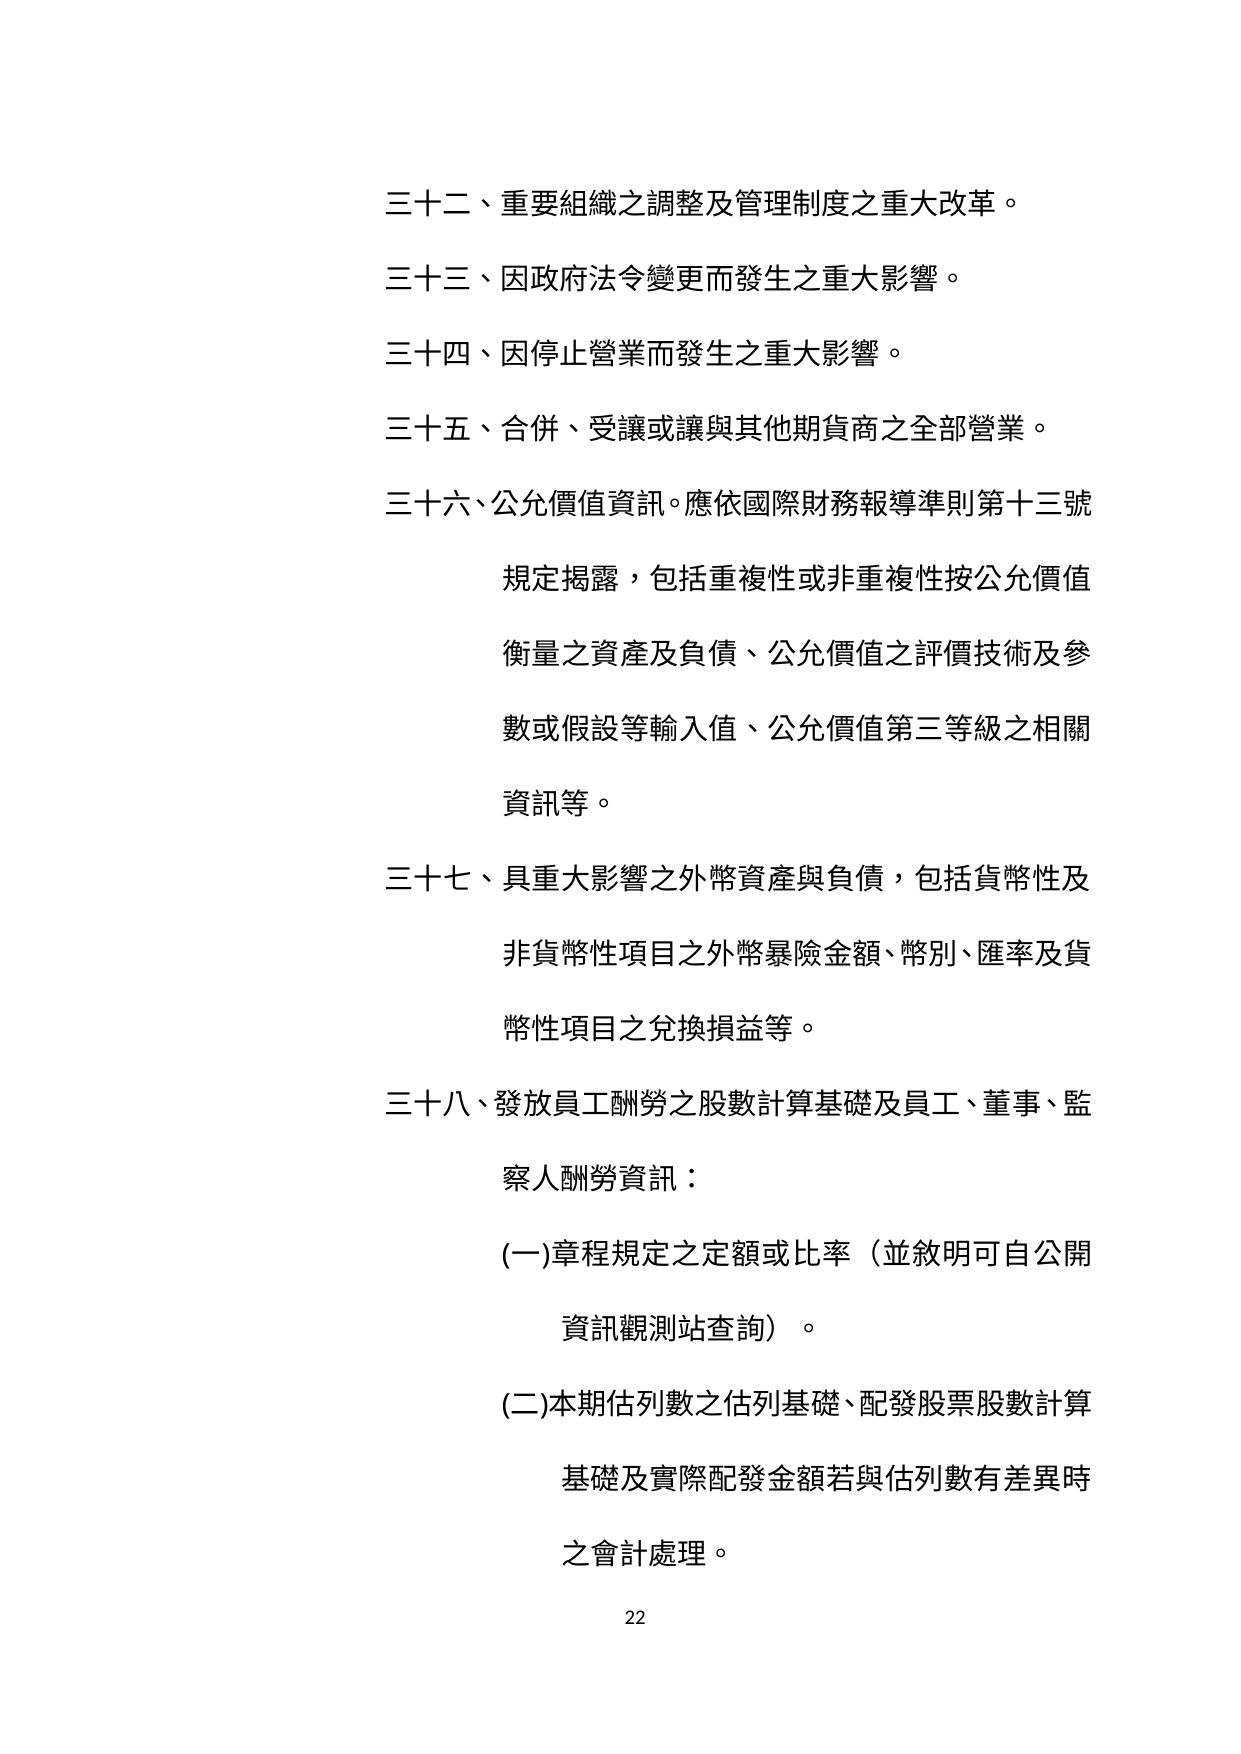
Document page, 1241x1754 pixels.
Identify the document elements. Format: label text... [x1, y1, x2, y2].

text 三十五、合併、受讓或讓與其他期貨商之全部營業。 [384, 389, 1092, 464]
text 三十七、具重大影響之外幣資產與負債，包括貨幣性及非貨幣性項目之外幣暴險金額、幣別、匯率及貨幣性項目之兌換損益等。 [384, 839, 1092, 1064]
text 三十二、重要組織之調整及管理制度之重大改革。 [384, 164, 1092, 239]
text 三十八、發放員工酬勞之股數計算基礎及員工、董事、監察人酬勞資訊： [384, 1064, 1092, 1214]
text (一)章程規定之定額或比率（並敘明可自公開資訊觀測站查詢）。 [502, 1214, 1092, 1364]
text 三十三、因政府法令變更而發生之重大影響。 [384, 239, 1092, 314]
text 三十四、因停止營業而發生之重大影響。 [384, 314, 1092, 389]
text 三十六、公允價值資訊。應依國際財務報導準則第十三號規定揭露，包括重複性或非重複性按公允價值衡量之資產及負債、公允價值之評價技術及參數或假設等輸入值、公允價值第三等級之相關資訊等。 [384, 464, 1092, 839]
text (二)本期估列數之估列基礎、配發股票股數計算基礎及實際配發金額若與估列數有差異時之會計處理。 [502, 1364, 1092, 1589]
